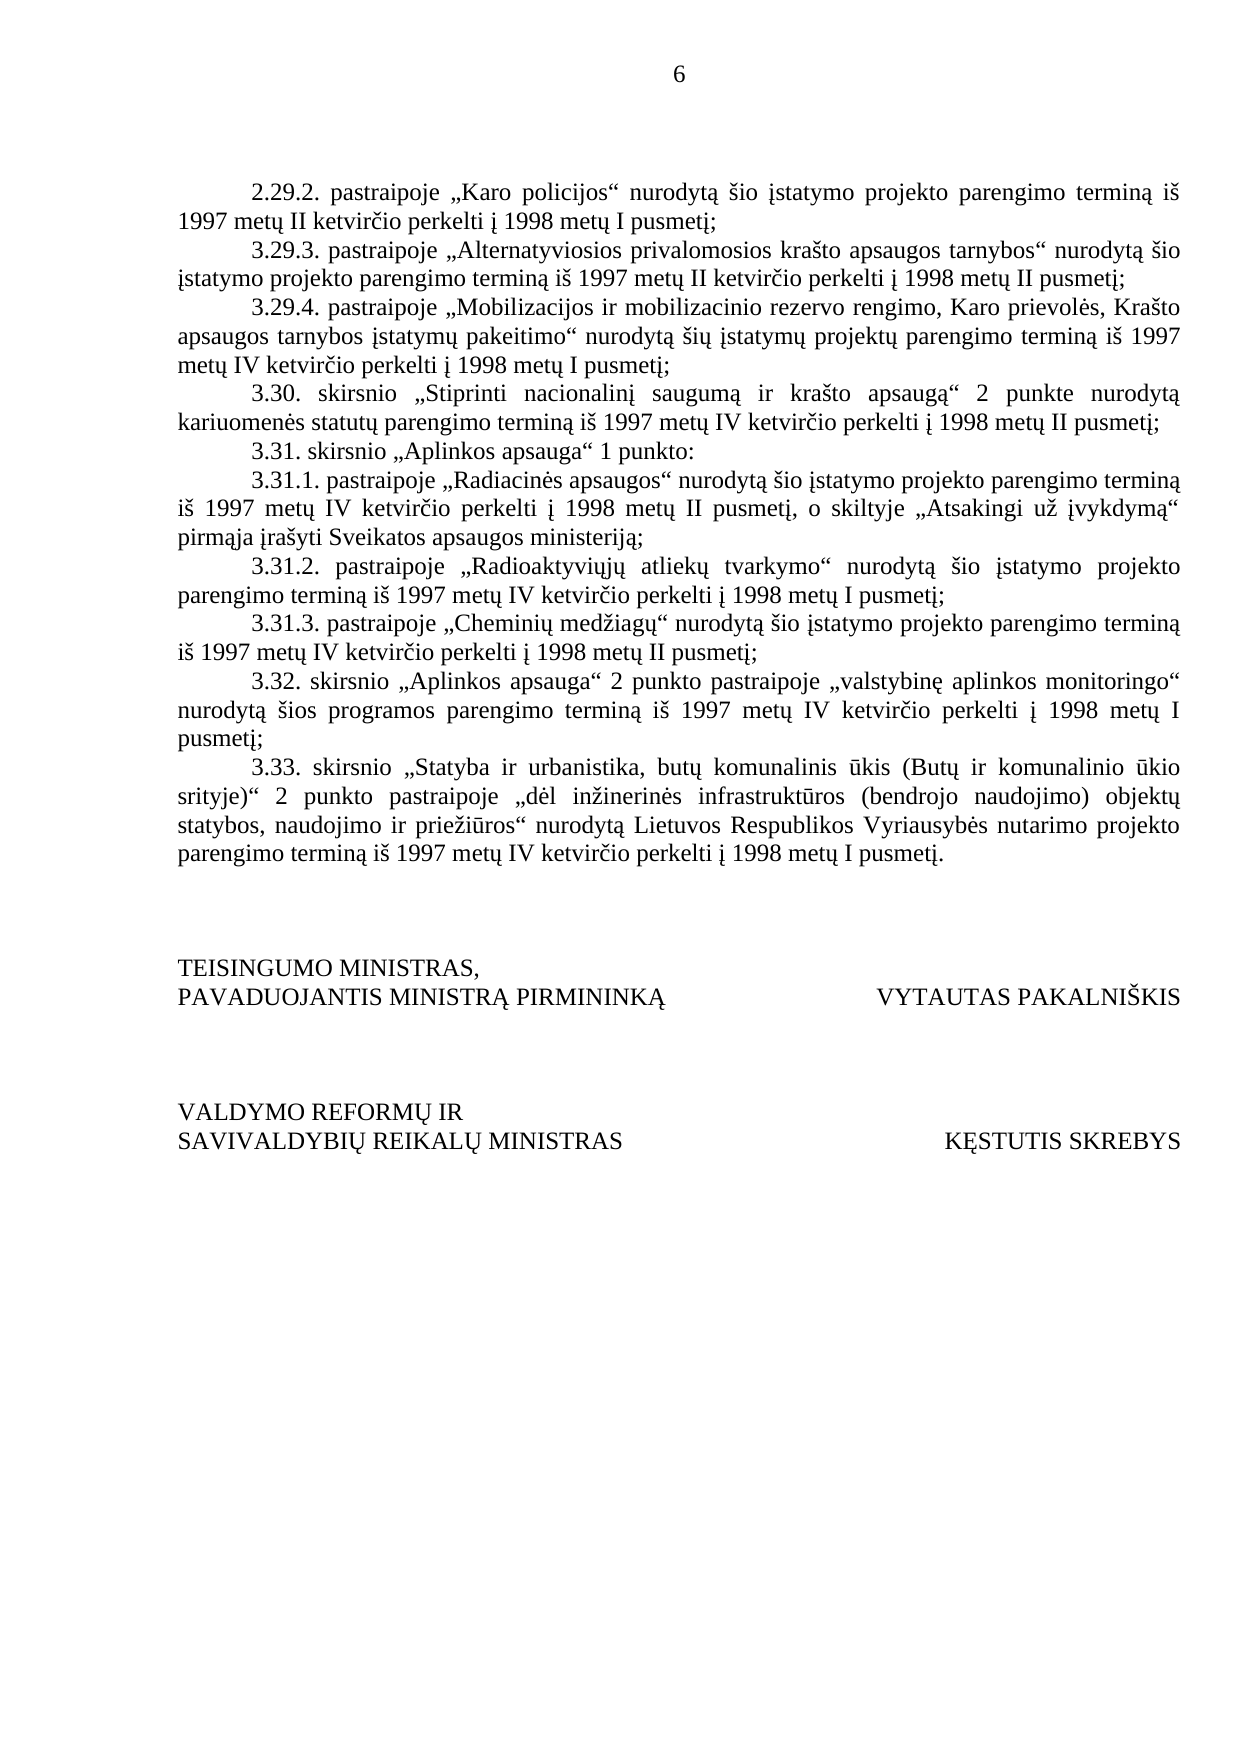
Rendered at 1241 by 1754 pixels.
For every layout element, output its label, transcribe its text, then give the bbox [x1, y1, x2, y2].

text 3.30. skirsnio „Stiprinti nacionalinį saugumą ir krašto apsaugą“ 2 punkte nurodytą kariuomenės statutų parengimo terminą iš 1997 metų IV ketvirčio perkelti į 1998 metų II pusmetį; [177, 378, 1181, 436]
text 3.31.2. pastraipoje „Radioaktyviųjų atliekų tvarkymo“ nurodytą šio įstatymo projekto parengimo terminą iš 1997 metų IV ketvirčio perkelti į 1998 metų I pusmetį; [177, 551, 1181, 608]
text 3.33. skirsnio „Statyba ir urbanistika, butų komunalinis ūkis (Butų ir komunalinio ūkio srityje)“ 2 punkto pastraipoje „dėl inžinerinės infrastruktūros (bendrojo naudojimo) objektų statybos, naudojimo ir priežiūros“ nurodytą Lietuvos Respublikos Vyriausybės nutarimo projekto parengimo terminą iš 1997 metų IV ketvirčio perkelti į 1998 metų I pusmetį. [177, 752, 1181, 867]
text 3.32. skirsnio „Aplinkos apsauga“ 2 punkto pastraipoje „valstybinę aplinkos monitoringo“ nurodytą šios programos parengimo terminą iš 1997 metų IV ketvirčio perkelti į 1998 metų I pusmetį; [177, 666, 1181, 752]
text SAVIVALDYBIŲ REIKALŲ MINISTRAS KĘSTUTIS SKREBYS [177, 1126, 1181, 1155]
text 3.31.1. pastraipoje „Radiacinės apsaugos“ nurodytą šio įstatymo projekto parengimo terminą iš 1997 metų IV ketvirčio perkelti į 1998 metų II pusmetį, o skiltyje „Atsakingi už įvykdymą“ pirmąja įrašyti Sveikatos apsaugos ministeriją; [177, 465, 1181, 551]
text TEISINGUMO MINISTRAS, [177, 953, 1181, 982]
text 3.29.3. pastraipoje „Alternatyviosios privalomosios krašto apsaugos tarnybos“ nurodytą šio įstatymo projekto parengimo terminą iš 1997 metų II ketvirčio perkelti į 1998 metų II pusmetį; [177, 235, 1181, 292]
text 3.31.3. pastraipoje „Cheminių medžiagų“ nurodytą šio įstatymo projekto parengimo terminą iš 1997 metų IV ketvirčio perkelti į 1998 metų II pusmetį; [177, 608, 1181, 666]
text 2.29.2. pastraipoje „Karo policijos“ nurodytą šio įstatymo projekto parengimo terminą iš 1997 metų II ketvirčio perkelti į 1998 metų I pusmetį; [177, 177, 1181, 235]
text 3.29.4. pastraipoje „Mobilizacijos ir mobilizacinio rezervo rengimo, Karo prievolės, Krašto apsaugos tarnybos įstatymų pakeitimo“ nurodytą šių įstatymų projektų parengimo terminą iš 1997 metų IV ketvirčio perkelti į 1998 metų I pusmetį; [177, 292, 1181, 378]
text 3.31. skirsnio „Aplinkos apsauga“ 1 punkto: [177, 436, 1181, 465]
text VALDYMO REFORMŲ IR [177, 1097, 1181, 1126]
text PAVADUOJANTIS MINISTRĄ PIRMININKĄ VYTAUTAS PAKALNIŠKIS [177, 982, 1181, 1011]
